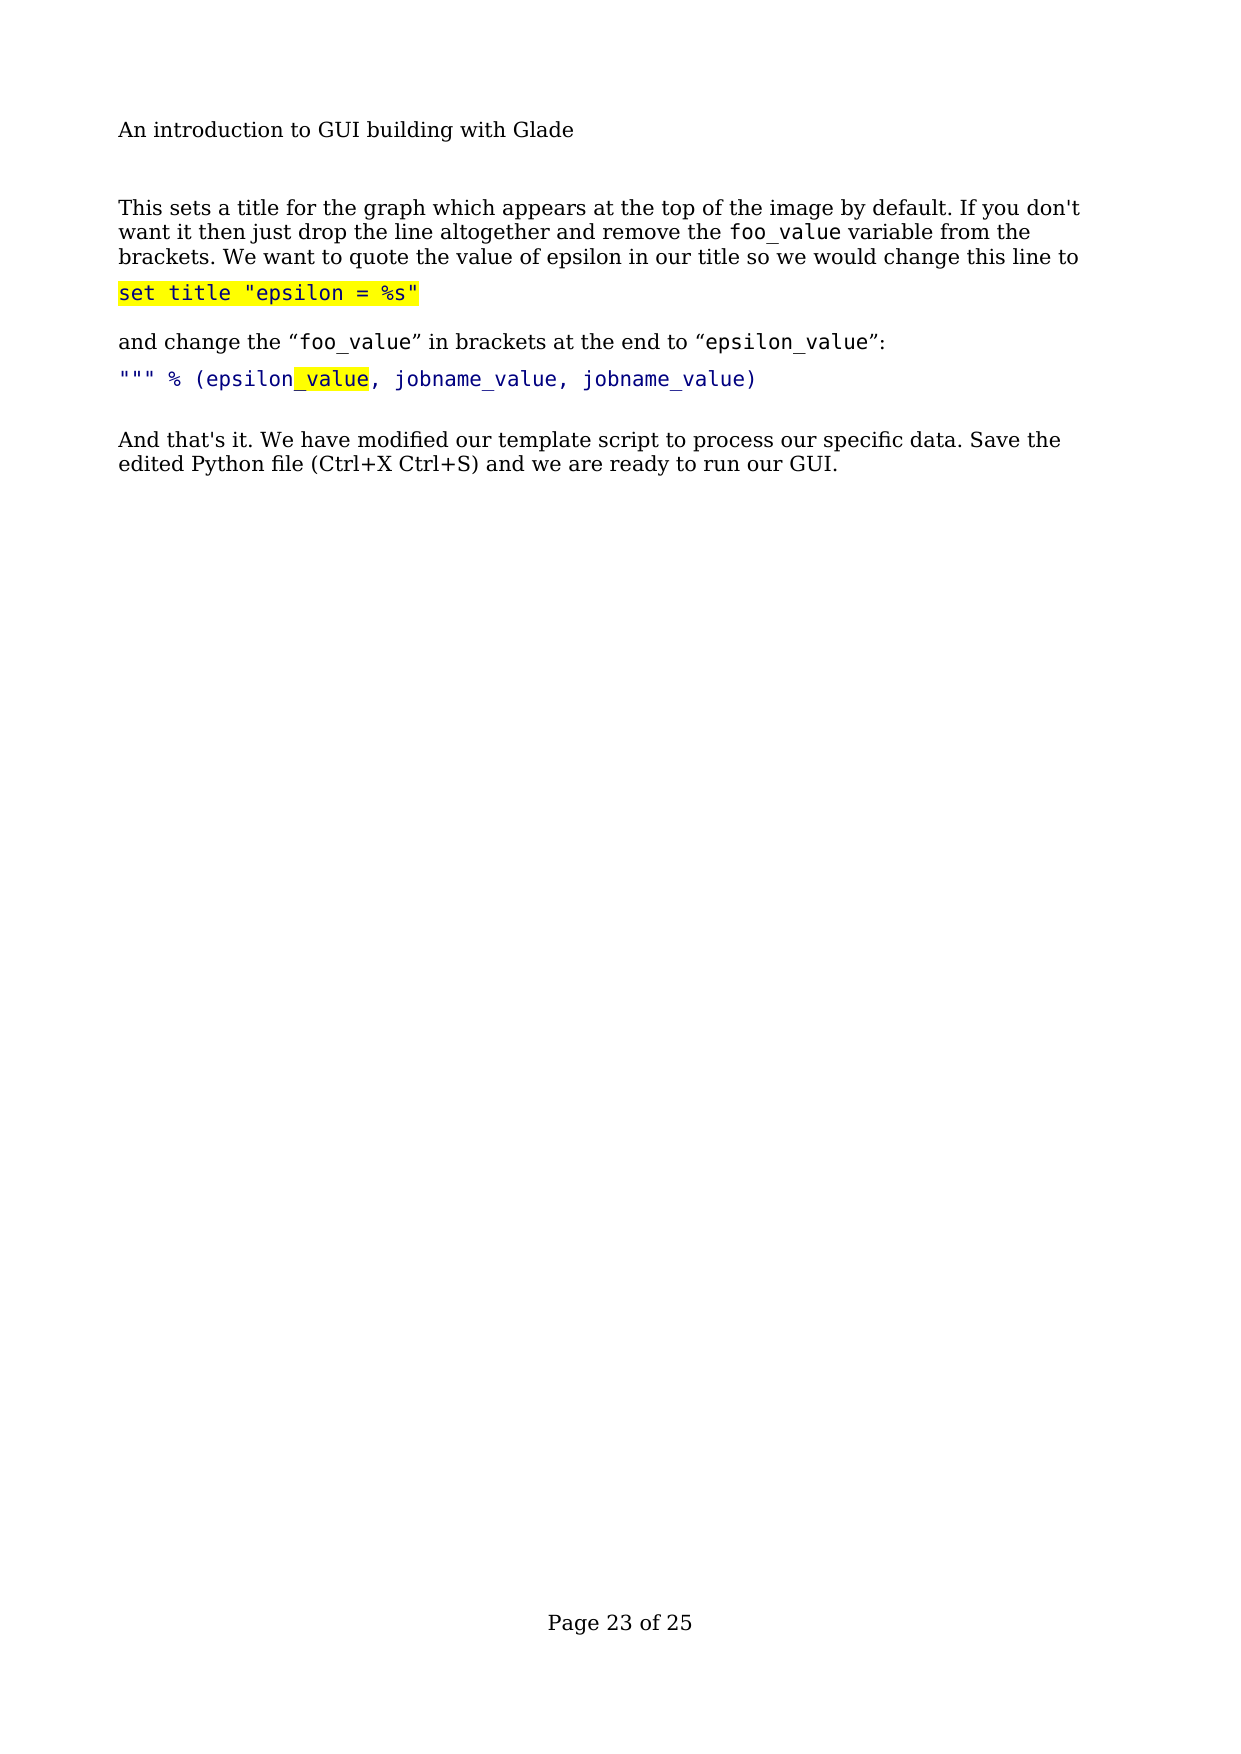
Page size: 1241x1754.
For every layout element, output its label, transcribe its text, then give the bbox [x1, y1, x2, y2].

text and change the “foo_value” in brackets at the end to “epsilon_value”: [118, 330, 1122, 354]
text And that's it. We have modified our template script to process our specific data. Save the edited Python file (Ctrl+X Ctrl+S) and we are ready to run our GUI. [118, 428, 1122, 476]
text set title "epsilon = %s" [118, 281, 1122, 306]
text This sets a title for the graph which appears at the top of the image by default. If you don't want it then just drop the line altogether and remove the foo_value variable from the brackets. We want to quote the value of epsilon in our title so we would change this line to [118, 196, 1122, 269]
text """ % (epsilon_value, jobname_value, jobname_value) [118, 367, 1122, 391]
